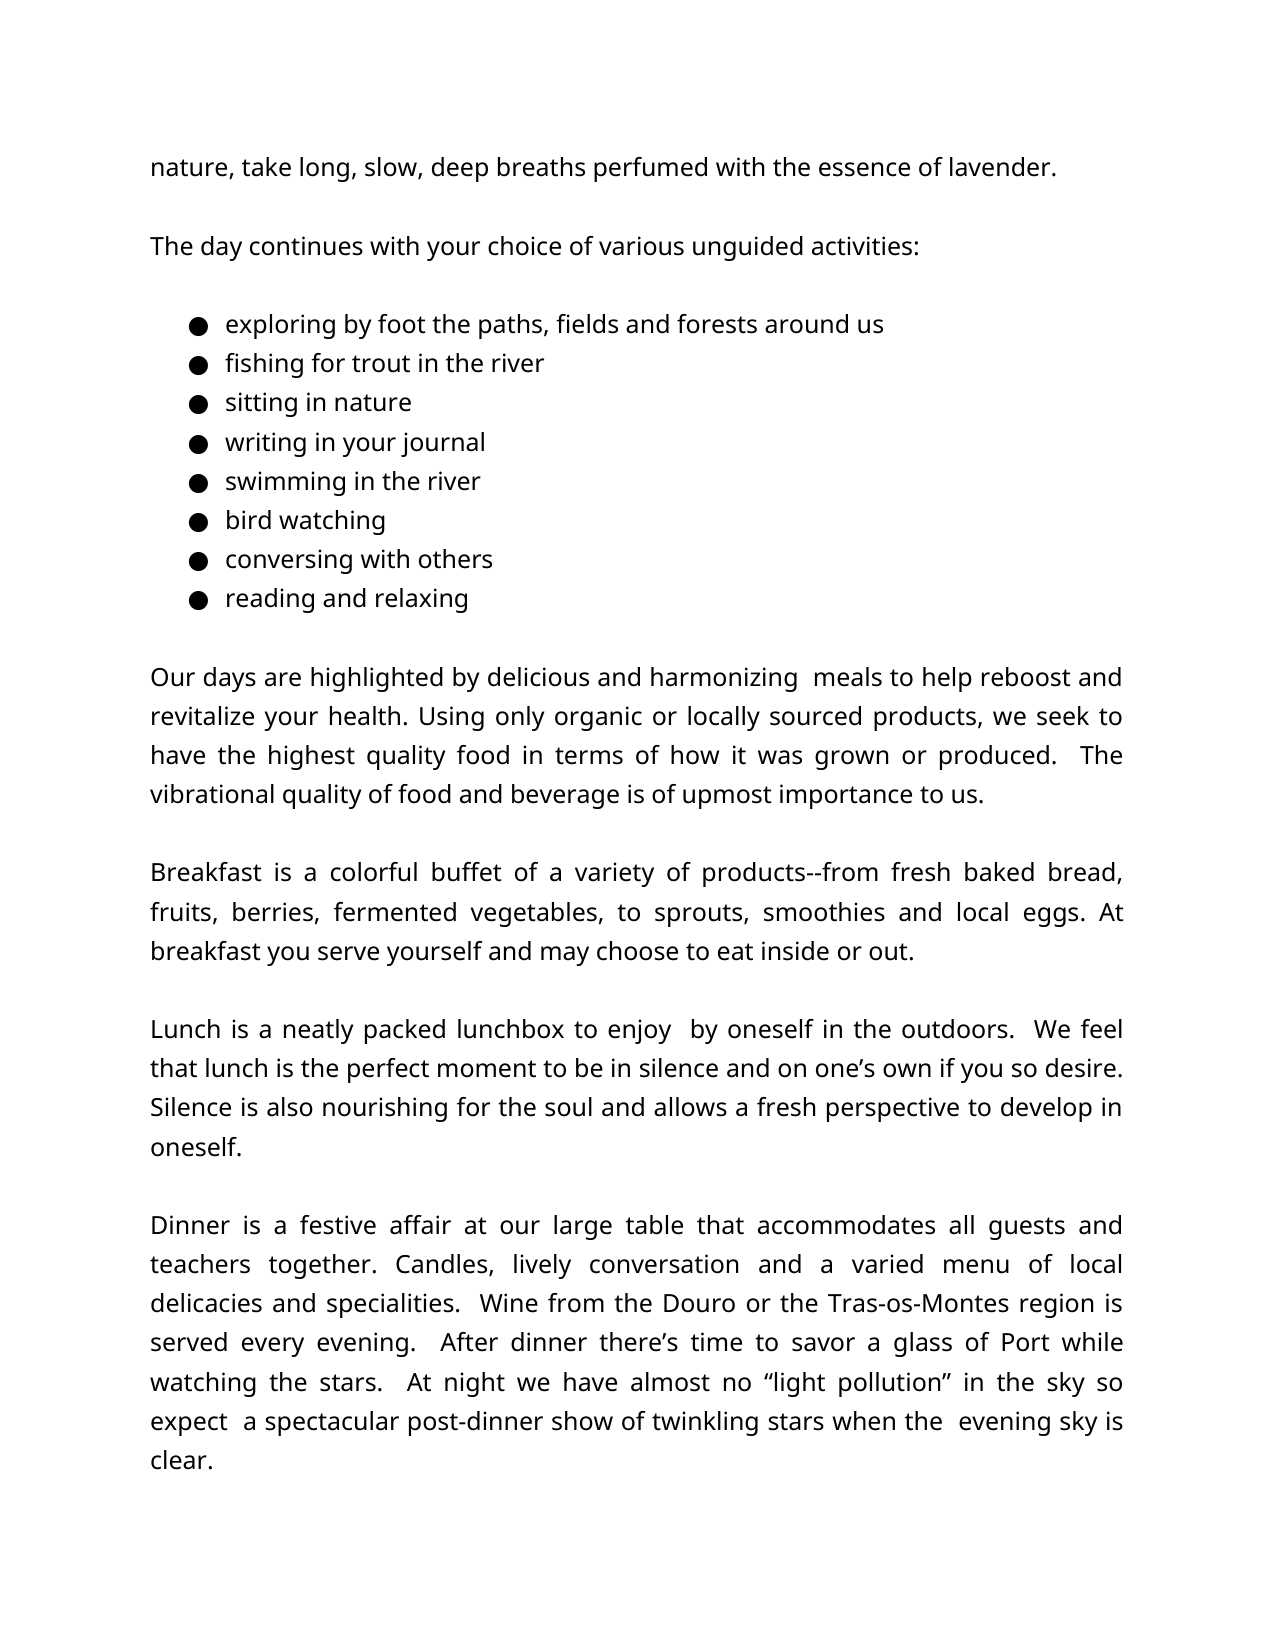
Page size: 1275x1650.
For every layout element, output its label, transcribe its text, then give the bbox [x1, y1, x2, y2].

list conversing with others [187, 542, 1125, 576]
text nature, take long, slow, deep breaths perfumed with the essence of lavender. [150, 150, 1125, 184]
list swimming in the river [187, 463, 1125, 497]
text Lunch is a neatly packed lunchbox to enjoy by oneself in the outdoors. We feel that lunch is the perfect moment to be in silence and on one’s own if you so desire. Silence is also nourishing for the soul and allows a fresh perspective to develop in oneself. [150, 1012, 1125, 1163]
list sitting in nature [187, 385, 1125, 419]
text Our days are highlighted by delicious and harmonizing meals to help reboost and revitalize your health. Using only organic or locally sourced products, we seek to have the highest quality food in terms of how it was grown or produced. The vibrational quality of food and beverage is of upmost importance to us. [150, 659, 1125, 811]
text Breakfast is a colorful buffet of a variety of products--from fresh baked bread, fruits, berries, fermented vegetables, to sprouts, smoothies and local eggs. At breakfast you serve yourself and may choose to eat inside or out. [150, 855, 1125, 967]
list reading and relaxing [187, 581, 1125, 615]
list writing in your journal [187, 424, 1125, 458]
text Dinner is a festive affair at our large table that accommodates all guests and teachers together. Candles, lively conversation and a varied menu of local delicacies and specialities. Wine from the Douro or the Tras-os-Montes region is served every evening. After dinner there’s time to savor a glass of Port while watching the stars. At night we have almost no “light pollution” in the sky so expect a spectacular post-dinner show of twinkling stars when the evening sky is clear. [150, 1207, 1125, 1477]
list fishing for trout in the river [187, 346, 1125, 380]
list exploring by foot the paths, fields and forests around us [187, 307, 1125, 341]
list bird watching [187, 502, 1125, 537]
text The day continues with your choice of various unguided activities: [150, 228, 1125, 262]
